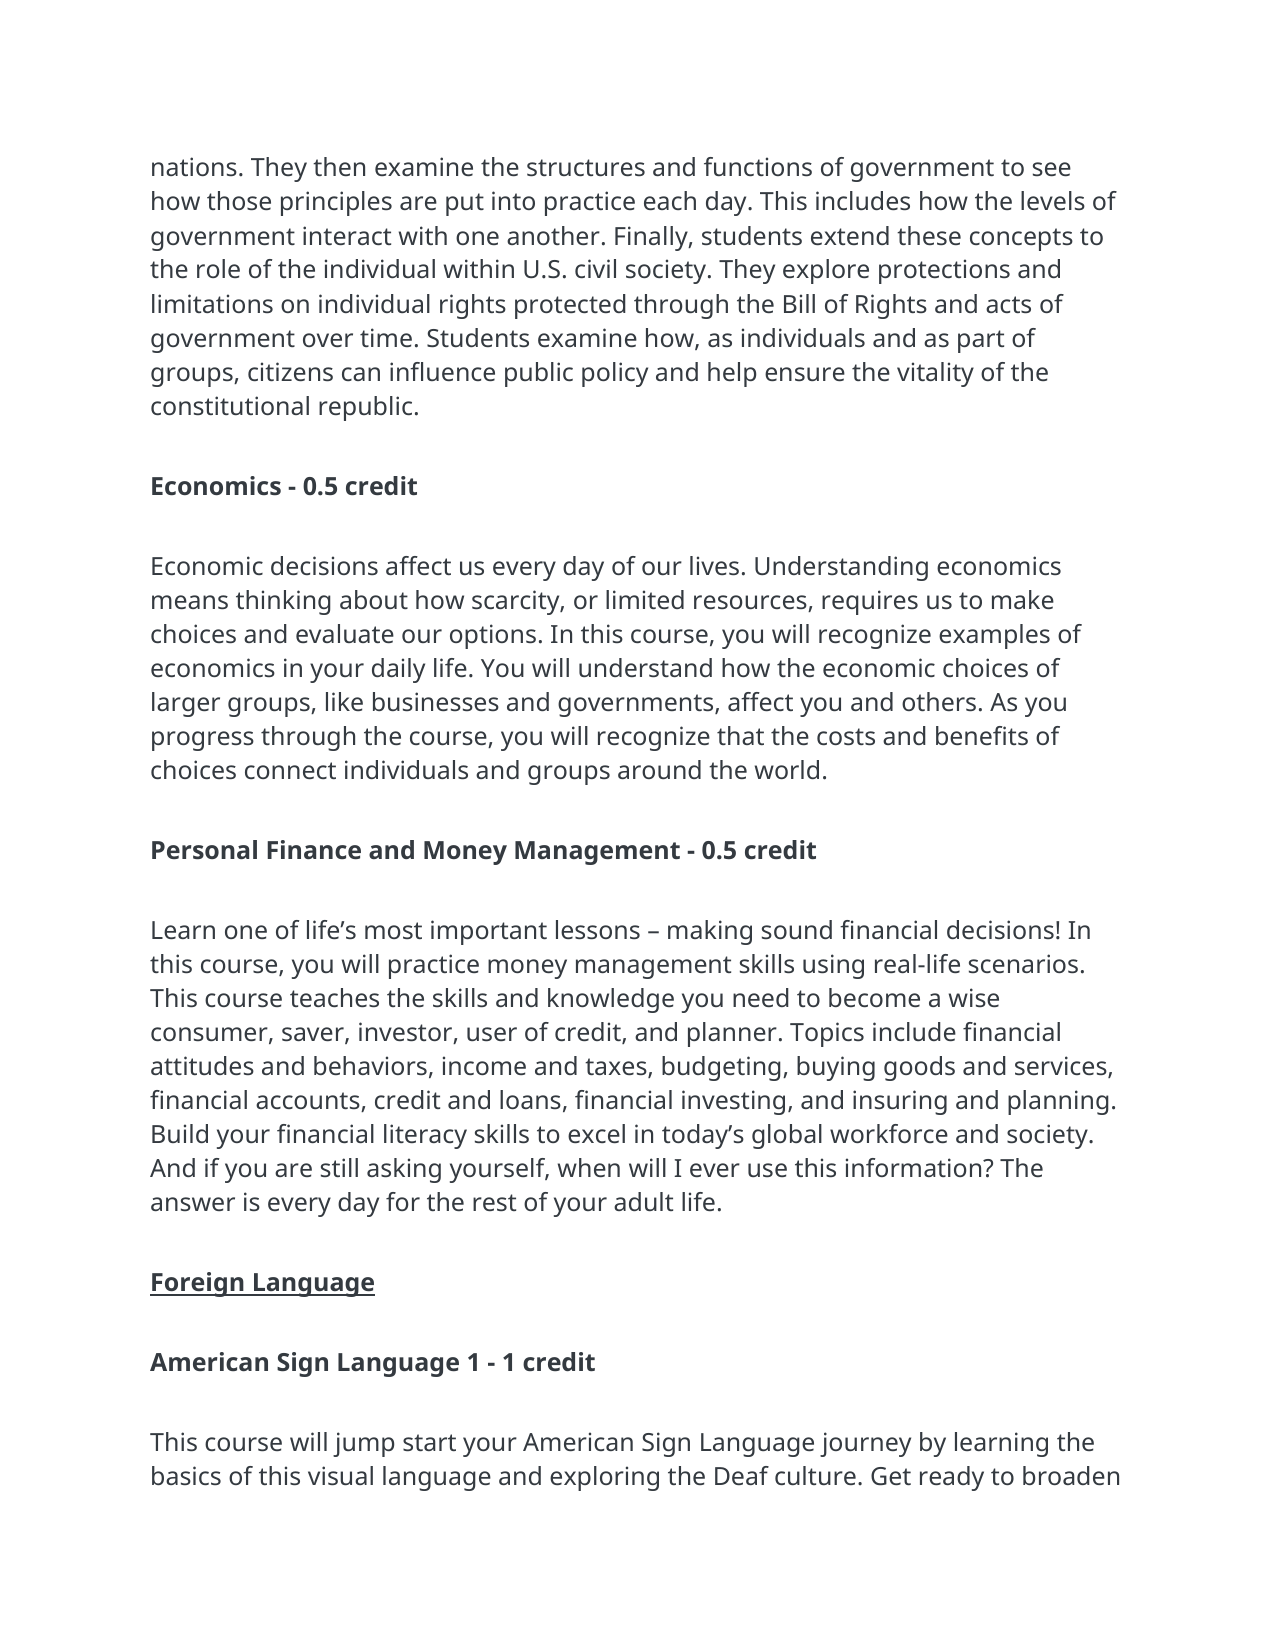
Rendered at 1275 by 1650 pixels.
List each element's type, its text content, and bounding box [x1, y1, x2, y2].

text Learn one of life’s most important lessons – making sound financial decisions! In this course, you will practice money management skills using real-life scenarios. This course teaches the skills and knowledge you need to become a wise consumer, saver, investor, user of credit, and planner. Topics include financial attitudes and behaviors, income and taxes, budgeting, buying goods and services, financial accounts, credit and loans, financial investing, and insuring and planning. Build your financial literacy skills to excel in today’s global workforce and society. And if you are still asking yourself, when will I ever use this information? The answer is every day for the rest of your adult life. [150, 912, 1125, 1219]
text Personal Finance and Money Management - 0.5 credit [150, 832, 1125, 867]
text Economics - 0.5 credit [150, 468, 1125, 502]
text Foreign Language [150, 1265, 1125, 1299]
text Economic decisions affect us every day of our lives. Understanding economics means thinking about how scarcity, or limited resources, requires us to make choices and evaluate our options. In this course, you will recognize examples of economics in your daily life. You will understand how the economic choices of larger groups, like businesses and governments, affect you and others. As you progress through the course, you will recognize that the costs and benefits of choices connect individuals and groups around the world. [150, 548, 1125, 787]
text This course will jump start your American Sign Language journey by learning the basics of this visual language and exploring the Deaf culture. Get ready to broaden [150, 1424, 1125, 1493]
text American Sign Language 1 - 1 credit [150, 1345, 1125, 1379]
text nations. They then examine the structures and functions of government to see how those principles are put into practice each day. This includes how the levels of government interact with one another. Finally, students extend these concepts to the role of the individual within U.S. civil society. They explore protections and limitations on individual rights protected through the Bill of Rights and acts of government over time. Students examine how, as individuals and as part of groups, citizens can influence public policy and help ensure the vitality of the constitutional republic. [150, 150, 1125, 422]
